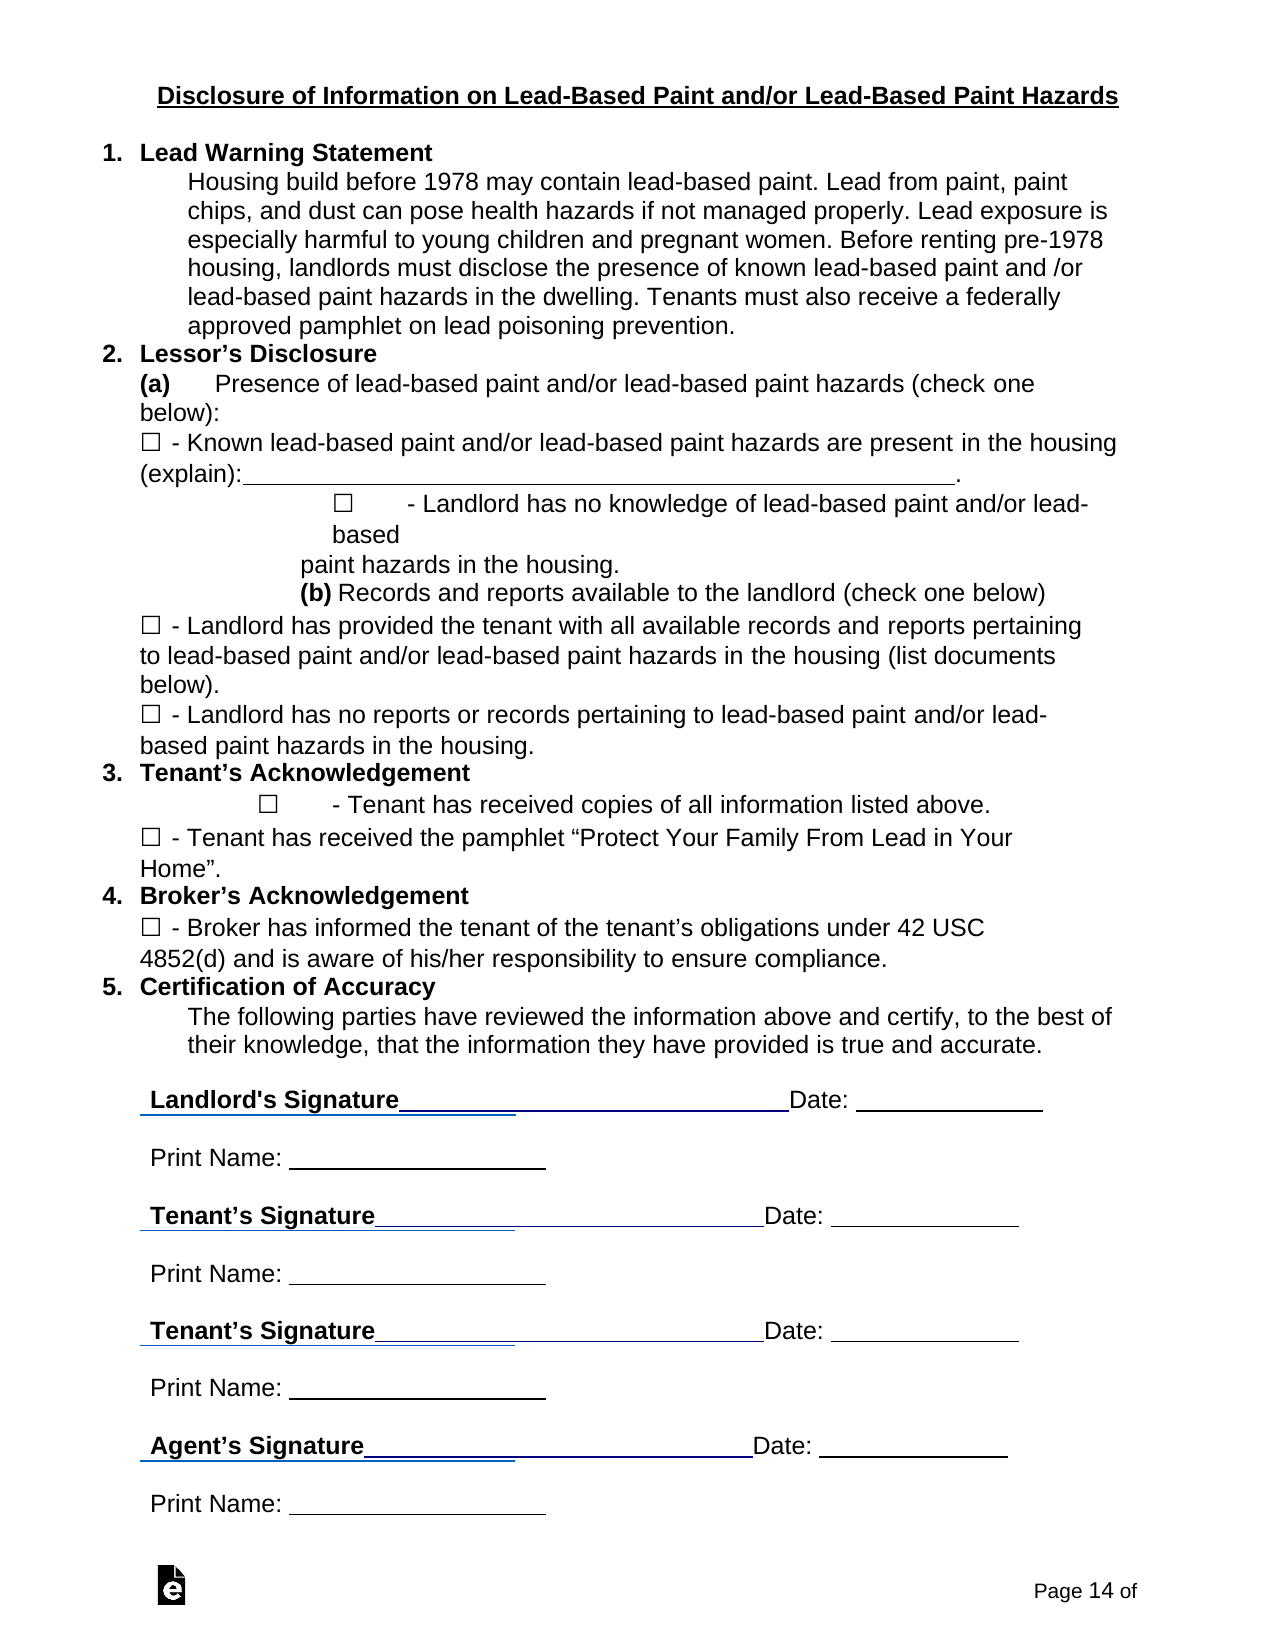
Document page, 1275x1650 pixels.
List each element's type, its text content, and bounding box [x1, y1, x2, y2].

subtitle Disclosure of Information on Lead-Based Paint and/or Lead-Based Paint Hazards [157, 81, 1144, 109]
list - Known lead-based paint and/or lead-based paint hazards are present in the housing (explain): . [139, 427, 1122, 488]
list - Tenant has received copies of all information listed above. [257, 787, 1144, 819]
text The following parties have reviewed the information above and certify, to the best of their knowledge, that the information they have provided is true and accurate. [187, 1001, 1115, 1059]
list - Broker has informed the tenant of the tenant’s obligations under 42 USC 4852(d) and is aware of his/her responsibility to ensure compliance. [139, 910, 1072, 973]
subtitle Tenant’s Acknowledgement [102, 761, 1144, 787]
text Tenant’s Signature Date: [150, 1316, 1144, 1345]
subtitle Lessor’s Disclosure [102, 340, 1144, 368]
list Lead Warning Statement [102, 138, 1144, 167]
text Print Name: [150, 1373, 1144, 1402]
list Presence of lead-based paint and/or lead-based paint hazards (check one below): [139, 369, 1110, 426]
subtitle Certification of Accuracy [102, 973, 1144, 1001]
list - Tenant has received the pamphlet “Protect Your Family From Lead in Your Home”. [139, 819, 1099, 883]
list - Landlord has provided the tenant with all available records and reports pertaining to lead-based paint and/or lead-based paint hazards in the housing (list documents below). [139, 607, 1107, 699]
text paint hazards in the housing. [300, 551, 1144, 579]
text Tenant’s Signature Date: [150, 1201, 1144, 1229]
subtitle Broker’s Acknowledgement [102, 883, 1144, 910]
text Print Name: [150, 1143, 1144, 1172]
text Agent’s Signature Date: [150, 1431, 1144, 1460]
list - Landlord has no knowledge of lead-based paint and/or lead-based [332, 488, 1144, 550]
list - Landlord has no reports or records pertaining to lead-based paint and/or lead-based paint hazards in the housing. [139, 699, 1068, 761]
list Records and reports available to the landlord (check one below) [300, 579, 1144, 607]
text Landlord's Signature Date: [150, 1086, 1144, 1114]
text Print Name: [150, 1489, 1144, 1517]
text Print Name: [150, 1259, 1144, 1287]
text Housing build before 1978 may contain lead-based paint. Lead from paint, paint chips, and dust can pose health hazards if not managed properly. Lead exposure is especially harmful to young children and pregnant women. Before renting pre-1978 housing, landlords must disclose the presence of known lead-based paint and /or lead-based paint hazards in the dwelling. Tenants must also receive a federally approved pamphlet on lead poisoning prevention. [187, 167, 1109, 340]
